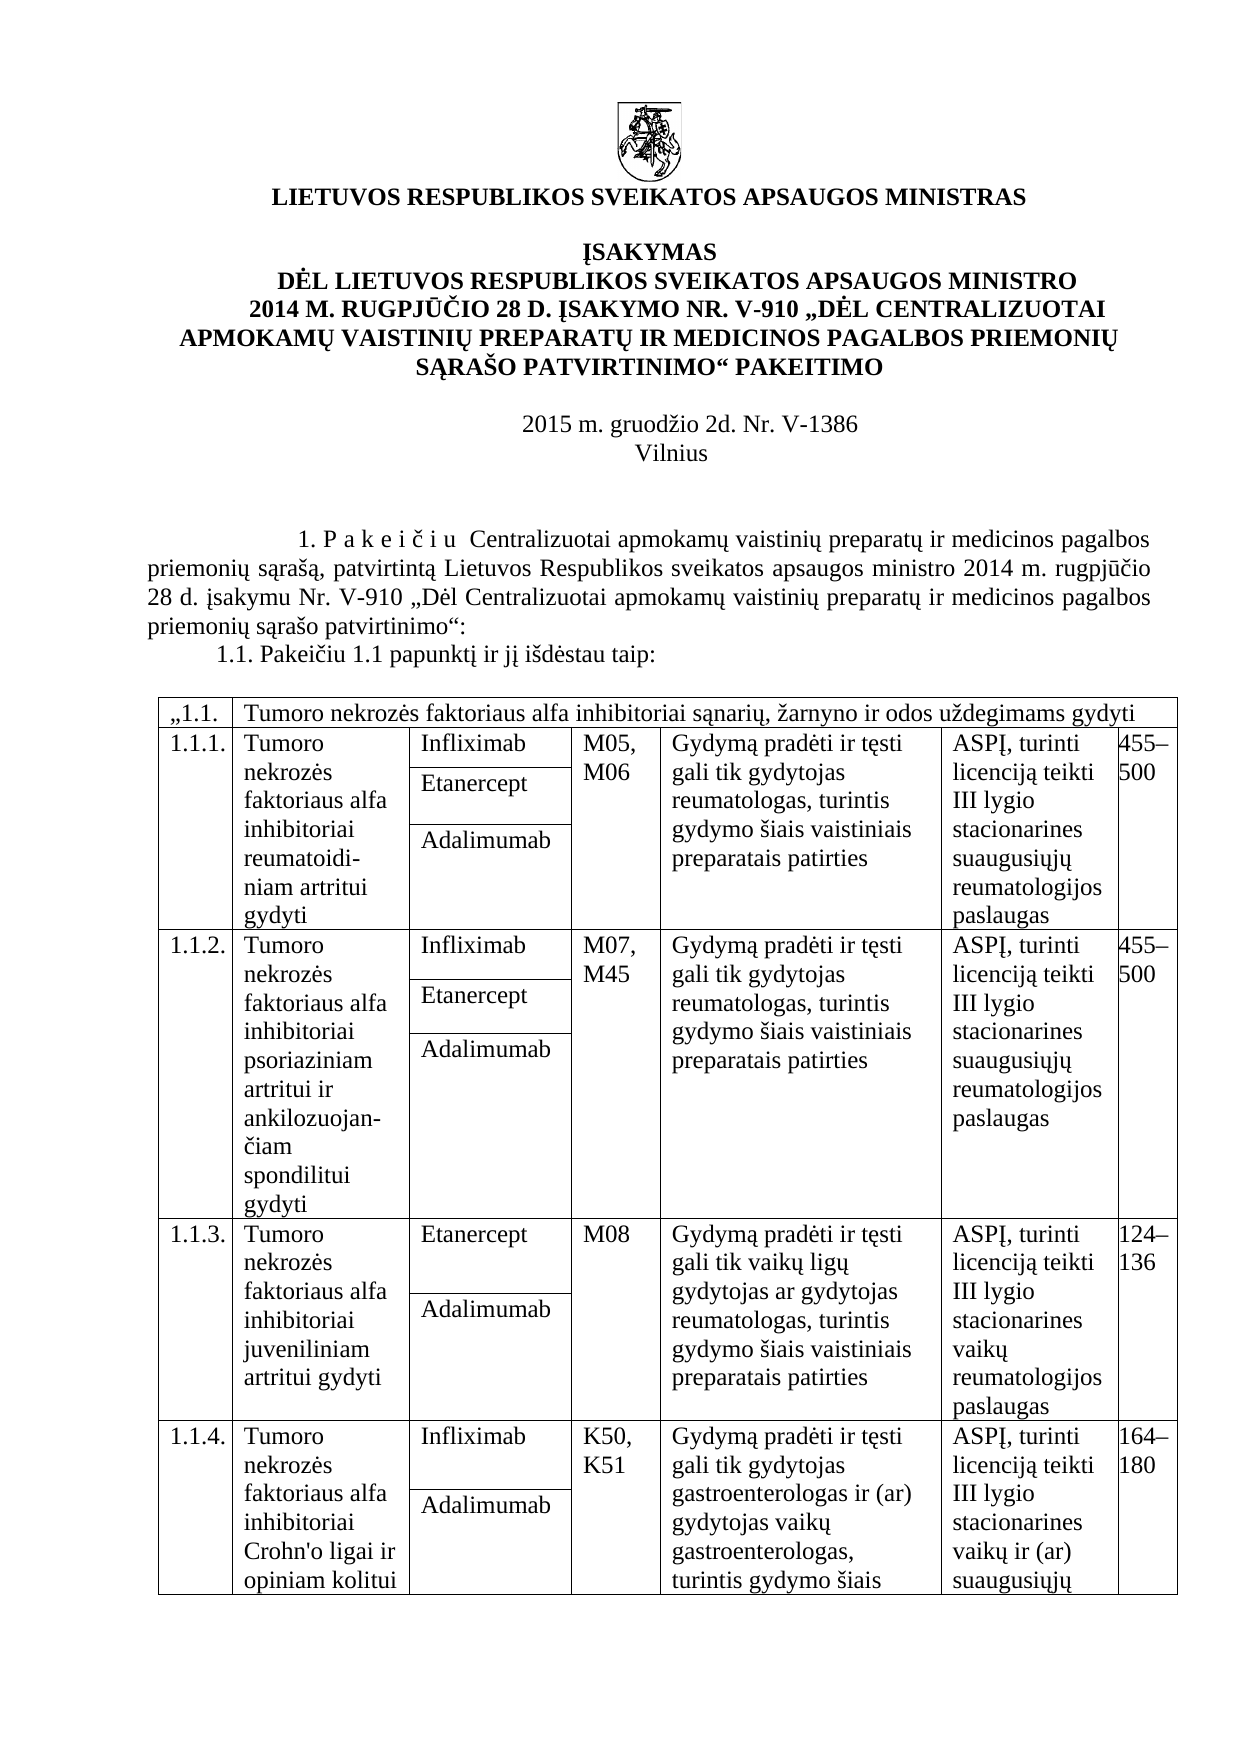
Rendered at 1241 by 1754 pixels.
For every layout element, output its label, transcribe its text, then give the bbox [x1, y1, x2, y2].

table_cell 164– 180 [1119, 1421, 1177, 1593]
table_cell 455– 500 [1119, 930, 1177, 1218]
table_cell Etanercept [410, 1219, 571, 1293]
table_cell 455– 500 [1119, 728, 1177, 929]
table_cell 1.1.3. [159, 1219, 232, 1420]
table_cell Tumoro nekrozės faktoriaus alfa inhibitoriai reumatoidi-niam artritui gydyti [233, 728, 409, 929]
table_cell ASPĮ, turinti licenciją teikti III lygio stacionarines suaugusiųjų reumatologijos paslaugas [942, 728, 1118, 929]
table_cell M05, M06 [572, 728, 660, 929]
table_cell ASPĮ, turinti licenciją teikti III lygio stacionarines suaugusiųjų reumatologijos paslaugas [942, 930, 1118, 1218]
table_cell Gydymą pradėti ir tęsti gali tik gydytojas gastroenterologas ir (ar) gydytojas vaikų gastroenterologas, turintis gydymo šiais [661, 1421, 941, 1593]
text DĖL LIETUVOS RESPUBLIKOS SVEIKATOS APSAUGOS MINISTRO [147, 266, 1152, 294]
table_cell Infliximab [410, 728, 571, 767]
table_cell Tumoro nekrozės faktoriaus alfa inhibitoriai Crohn'o ligai ir opiniam kolitui [233, 1421, 409, 1593]
table_cell 1.1.1. [159, 728, 232, 929]
table_cell M07, M45 [572, 930, 660, 1218]
table_cell 1.1.4. [159, 1421, 232, 1593]
table_cell Adalimumab [410, 1294, 571, 1420]
text 2015 m. gruodžio 2d. Nr. V-1386 [147, 409, 1152, 438]
table_cell ASPĮ, turinti licenciją teikti III lygio stacionarines vaikų ir (ar) suaugusiųjų [942, 1421, 1118, 1593]
table_cell Adalimumab [410, 1490, 571, 1593]
table_cell 1.1.2. [159, 930, 232, 1218]
table_header „1.1. [159, 698, 232, 727]
text 2014 M. RUGPJŪČIO 28 D. ĮSAKYMO NR. V-910 „DĖL CENTRALIZUOTAI APMOKAMŲ VAISTINIŲ PREPARATŲ IR MEDICINOS PAGALBOS PRIEMONIŲ SĄRAŠO PATVIRTINIMO“ PAKEITIMO [147, 294, 1152, 381]
table_cell ASPĮ, turinti licenciją teikti III lygio stacionarines vaikų reumatologijos paslaugas [942, 1219, 1118, 1420]
text 1.1. Pakeičiu 1.1 papunktį ir jį išdėstau taip: [147, 639, 1152, 668]
table_cell Tumoro nekrozės faktoriaus alfa inhibitoriai juveniliniam artritui gydyti [233, 1219, 409, 1420]
table_cell Etanercept [410, 980, 571, 1033]
text LIETUVOS RESPUBLIKOS SVEIKATOS APSAUGOS MINISTRAS [147, 182, 1152, 211]
table_cell 124– 136 [1119, 1219, 1177, 1420]
table_cell M08 [572, 1219, 660, 1420]
text 1. P a k e i č i u Centralizuotai apmokamų vaistinių preparatų ir medicinos pagalbos priemonių sąrašą, patvirtintą Lietuvos Respublikos sveikatos apsaugos ministro 2014 m. rugpjūčio 28 d. įsakymu Nr. V-910 „Dėl Centralizuotai apmokamų vaistinių preparatų ir medicinos pagalbos priemonių sąrašo patvirtinimo“: [147, 524, 1152, 639]
table_cell Gydymą pradėti ir tęsti gali tik gydytojas reumatologas, turintis gydymo šiais vaistiniais preparatais patirties [661, 930, 941, 1218]
table_cell Tumoro nekrozės faktoriaus alfa inhibitoriai psoriaziniam artritui ir ankilozuojan-čiam spondilitui gydyti [233, 930, 409, 1218]
table_cell Gydymą pradėti ir tęsti gali tik gydytojas reumatologas, turintis gydymo šiais vaistiniais preparatais patirties [661, 728, 941, 929]
table_cell Adalimumab [410, 1034, 571, 1218]
table_cell K50, K51 [572, 1421, 660, 1593]
text ĮSAKYMAS [147, 237, 1152, 266]
table_cell Infliximab [410, 1421, 571, 1489]
table_cell Infliximab [410, 930, 571, 979]
table_cell Etanercept [410, 768, 571, 824]
table_cell Gydymą pradėti ir tęsti gali tik vaikų ligų gydytojas ar gydytojas reumatologas, turintis gydymo šiais vaistiniais preparatais patirties [661, 1219, 941, 1420]
table_header Tumoro nekrozės faktoriaus alfa inhibitoriai sąnarių, žarnyno ir odos uždegimams gydyti [233, 698, 1177, 727]
text Vilnius [147, 438, 1152, 467]
table_cell Adalimumab [410, 825, 571, 929]
